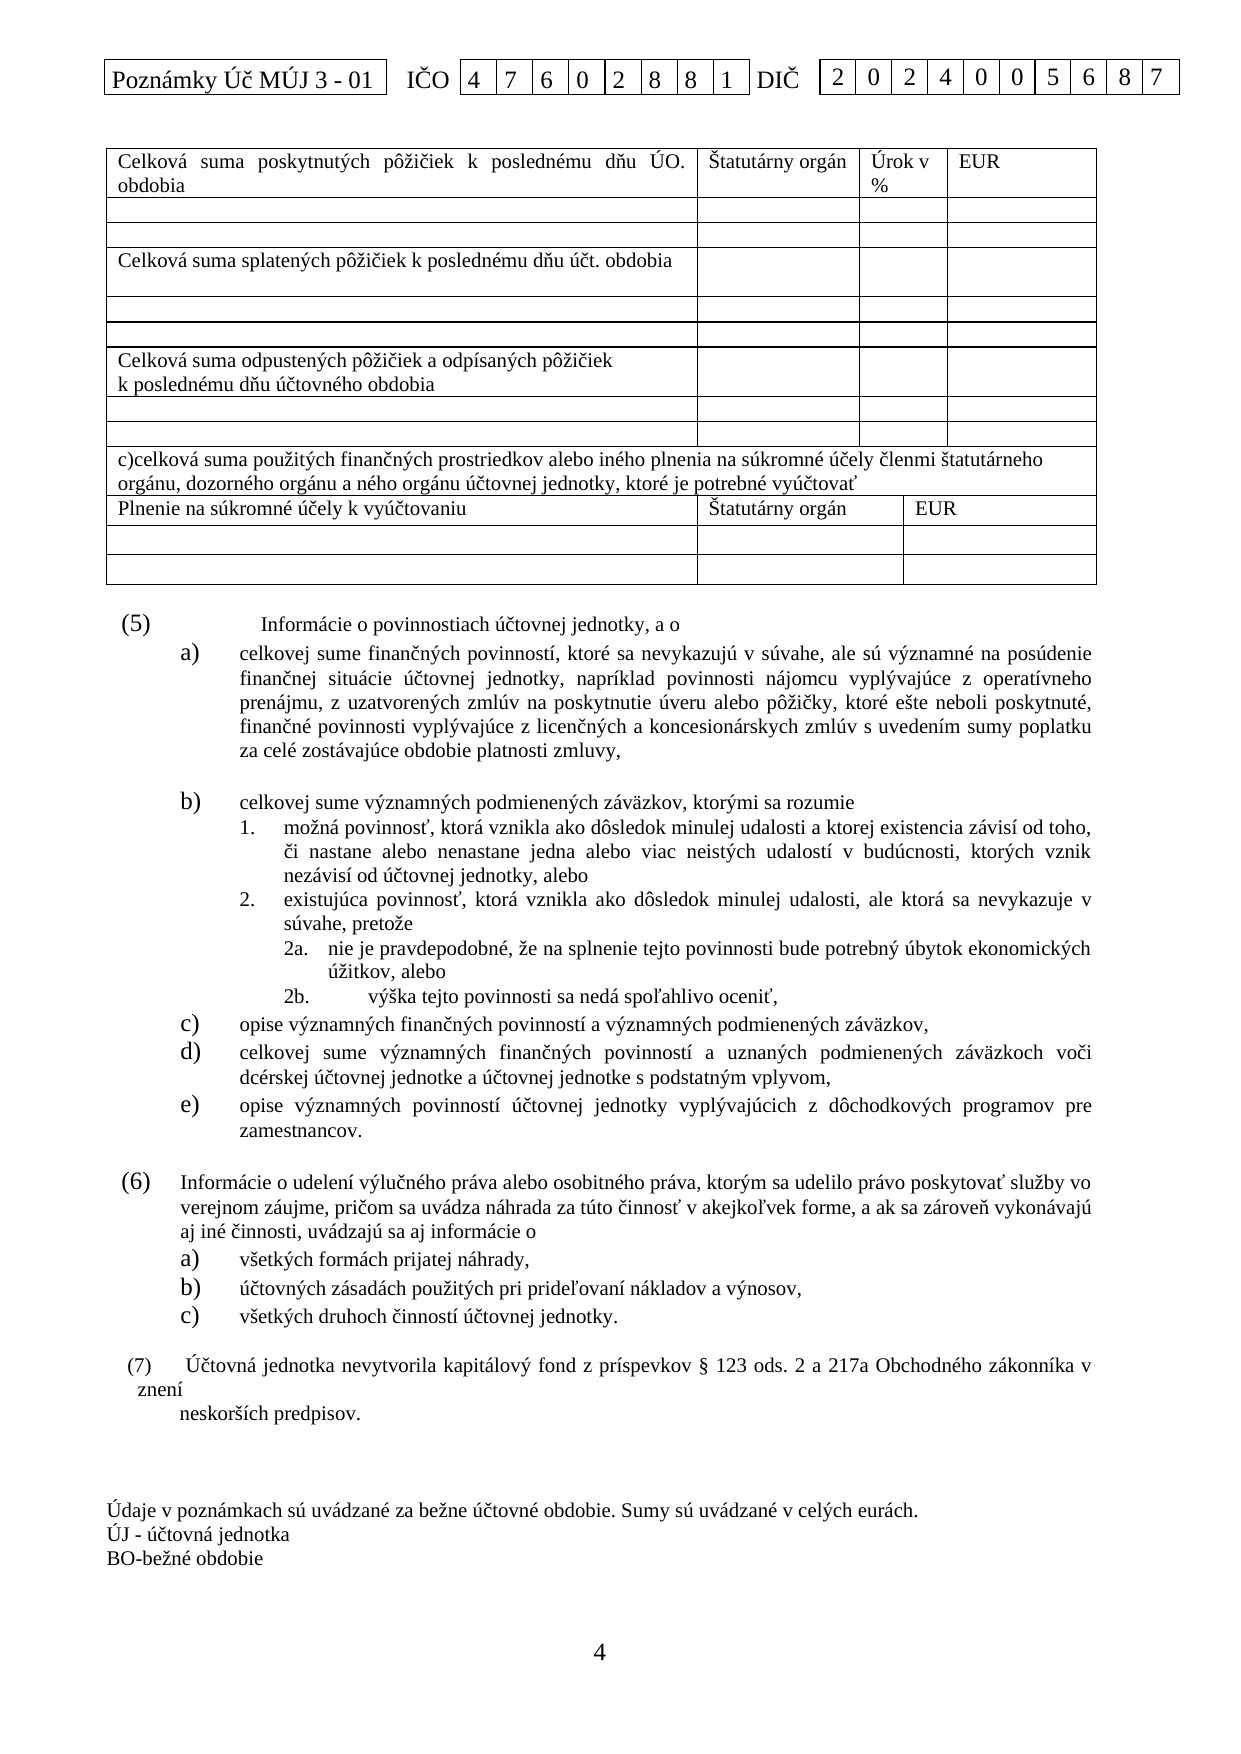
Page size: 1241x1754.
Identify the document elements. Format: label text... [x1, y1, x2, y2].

table_cell [107, 223, 697, 247]
table_cell [948, 397, 1096, 421]
table_cell [698, 198, 859, 222]
table_cell EUR [948, 149, 1096, 197]
table_cell [860, 422, 947, 446]
table_cell [107, 323, 697, 346]
table_cell Štatutárny orgán [698, 496, 903, 524]
table_cell [860, 198, 947, 222]
list účtovných zásadách použitých pri prideľovaní nákladov a výnosov, [180, 1272, 1092, 1300]
list možná povinnosť, ktorá vznikla ako dôsledok minulej udalosti a ktorej existencia závisí od toho, či nastane alebo nenastane jedna alebo viac neistých udalostí v budúcnosti, ktorých vznik nezávisí od účtovnej jednotky, alebo [239, 815, 1092, 887]
table_cell [107, 526, 697, 554]
table_cell [698, 397, 859, 421]
list Informácie o povinnostiach účtovnej jednotky, a o [121, 608, 1092, 637]
list opise významných finančných povinností a významných podmienených záväzkov, [180, 1008, 1092, 1036]
table_cell EUR [904, 496, 1096, 524]
table_cell [948, 348, 1096, 396]
table_cell [698, 526, 903, 554]
list všetkých druhoch činností účtovnej jednotky. [180, 1300, 1092, 1329]
table_cell [948, 297, 1096, 321]
table_cell [107, 198, 697, 222]
table_cell [948, 198, 1096, 222]
table_cell [860, 348, 947, 396]
text BO-bežné obdobie [106, 1546, 1092, 1570]
table_cell [698, 223, 859, 247]
table_cell [860, 297, 947, 321]
table_cell [698, 248, 859, 296]
table_cell [698, 297, 859, 321]
table_cell [698, 348, 859, 396]
table_cell [860, 248, 947, 296]
table_cell [948, 248, 1096, 296]
table_cell Celková suma odpustených pôžičiek a odpísaných pôžičiek k poslednému dňu účtovného obdobia [107, 348, 697, 396]
table_cell [107, 297, 697, 321]
list opise významných povinností účtovnej jednotky vyplývajúcich z dôchodkových programov pre zamestnancov. [180, 1089, 1092, 1142]
table_cell [698, 323, 859, 346]
table_cell Štatutárny orgán [698, 149, 859, 197]
table_cell Celková suma splatených pôžičiek k poslednému dňu účt. obdobia [107, 248, 697, 296]
table_cell [860, 323, 947, 346]
list celkovej sume významných finančných povinností a uznaných podmienených záväzkoch voči dcérskej účtovnej jednotke a účtovnej jednotke s podstatným vplyvom, [180, 1036, 1092, 1089]
table_cell [107, 555, 697, 583]
list všetkých formách prijatej náhrady, [180, 1243, 1092, 1272]
table_cell [860, 397, 947, 421]
list existujúca povinnosť, ktorá vznikla ako dôsledok minulej udalosti, ale ktorá sa nevykazuje v súvahe, pretože [239, 887, 1092, 935]
text neskorších predpisov. [106, 1401, 1092, 1425]
table_cell [948, 422, 1096, 446]
table_cell [948, 223, 1096, 247]
text ÚJ - účtovná jednotka [106, 1522, 1092, 1546]
table_cell [860, 223, 947, 247]
list celkovej sume finančných povinností, ktoré sa nevykazujú v súvahe, ale sú významné na posúdenie finančnej situácie účtovnej jednotky, napríklad povinnosti nájomcu vyplývajúce z operatívneho prenájmu, z uzatvorených zmlúv na poskytnutie úveru alebo pôžičky, ktoré ešte neboli poskytnuté, finančné povinnosti vyplývajúce z licenčných a koncesionárskych zmlúv s uvedením sumy poplatku za celé zostávajúce obdobie platnosti zmluvy, [180, 637, 1092, 762]
table_cell [904, 526, 1096, 554]
table_cell [698, 555, 903, 583]
table_cell Úrok v % [860, 149, 947, 197]
text (7) Účtovná jednotka nevytvorila kapitálový fond z príspevkov § 123 ods. 2 a 217a Obchodného zákonníka v znení [127, 1353, 1092, 1401]
table_cell [107, 397, 697, 421]
table_cell Plnenie na súkromné účely k vyúčtovaniu [107, 496, 697, 524]
list výška tejto povinnosti sa nedá spoľahlivo oceniť, [283, 983, 1092, 1008]
table_cell [904, 555, 1096, 583]
list Informácie o udelení výlučného práva alebo osobitného práva, ktorým sa udelilo právo poskytovať služby vo verejnom záujme, pričom sa uvádza náhrada za túto činnosť v akejkoľvek forme, a ak sa zároveň vykonávajú aj iné činnosti, uvádzajú sa aj informácie o [121, 1166, 1092, 1243]
table_cell [107, 422, 697, 446]
table_cell Celková suma poskytnutých pôžičiek k poslednému dňu ÚO. obdobia [107, 149, 697, 197]
list nie je pravdepodobné, že na splnenie tejto povinnosti bude potrebný úbytok ekonomických úžitkov, alebo [283, 935, 1092, 983]
table_cell c)celková suma použitých finančných prostriedkov alebo iného plnenia na súkromné účely členmi štatutárneho orgánu, dozorného orgánu a ného orgánu účtovnej jednotky, ktoré je potrebné vyúčtovať [107, 447, 1096, 495]
table_cell [948, 323, 1096, 346]
list celkovej sume významných podmienených záväzkov, ktorými sa rozumie [180, 786, 1092, 815]
text Údaje v poznámkach sú uvádzané za bežne účtovné obdobie. Sumy sú uvádzané v celých eurách. [106, 1498, 1092, 1522]
table_cell [698, 422, 859, 446]
